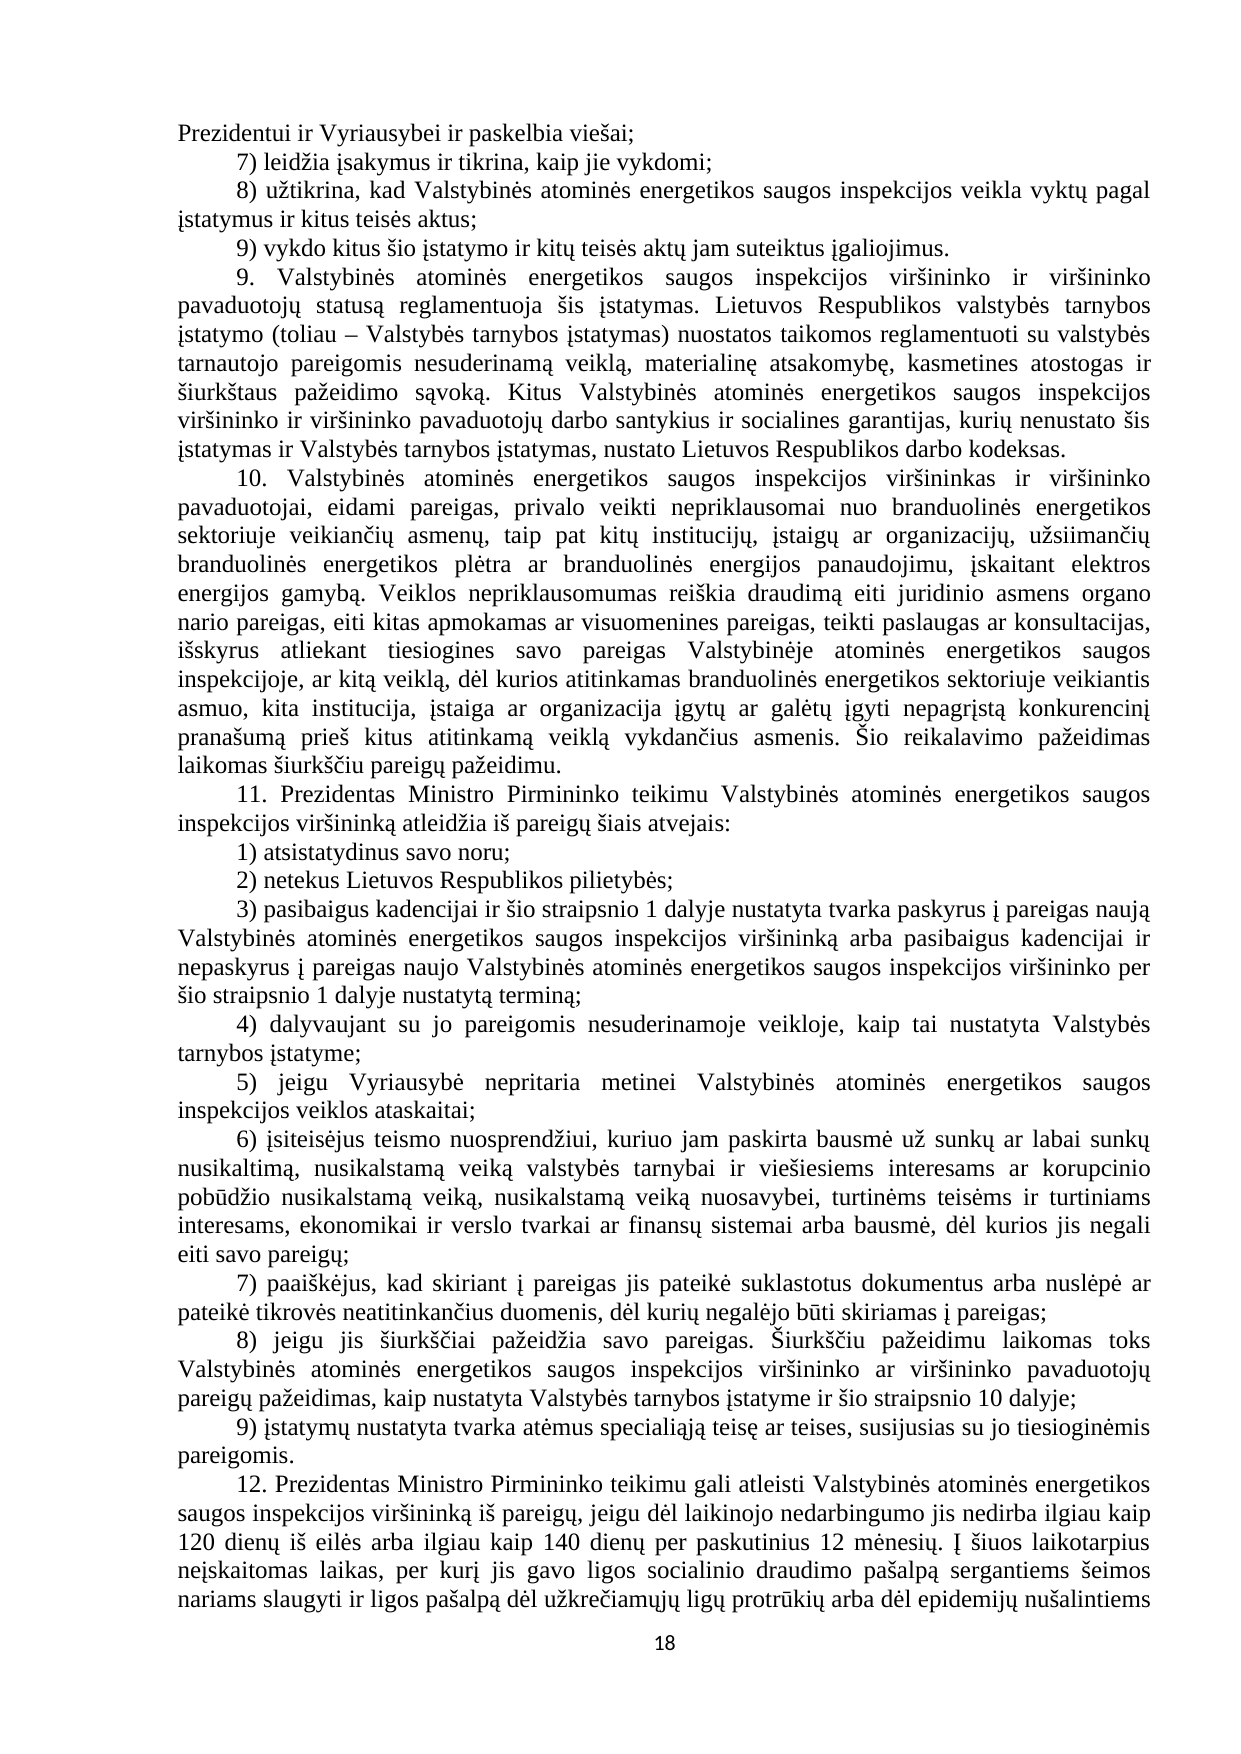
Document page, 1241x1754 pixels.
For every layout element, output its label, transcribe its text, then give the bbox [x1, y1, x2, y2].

text 11. Prezidentas Ministro Pirmininko teikimu Valstybinės atominės energetikos saugos inspekcijos viršininką atleidžia iš pareigų šiais atvejais: [177, 779, 1152, 837]
text Prezidentui ir Vyriausybei ir paskelbia viešai; [177, 118, 1152, 147]
text 7) leidžia įsakymus ir tikrina, kaip jie vykdomi; [177, 147, 1152, 176]
text 8) užtikrina, kad Valstybinės atominės energetikos saugos inspekcijos veikla vyktų pagal įstatymus ir kitus teisės aktus; [177, 176, 1152, 233]
text 4) dalyvaujant su jo pareigomis nesuderinamoje veikloje, kaip tai nustatyta Valstybės tarnybos įstatyme; [177, 1009, 1152, 1067]
text 1) atsistatydinus savo noru; [177, 837, 1152, 866]
text 3) pasibaigus kadencijai ir šio straipsnio 1 dalyje nustatyta tvarka paskyrus į pareigas naują Valstybinės atominės energetikos saugos inspekcijos viršininką arba pasibaigus kadencijai ir nepaskyrus į pareigas naujo Valstybinės atominės energetikos saugos inspekcijos viršininko per šio straipsnio 1 dalyje nustatytą terminą; [177, 894, 1152, 1009]
text 12. Prezidentas Ministro Pirmininko teikimu gali atleisti Valstybinės atominės energetikos saugos inspekcijos viršininką iš pareigų, jeigu dėl laikinojo nedarbingumo jis nedirba ilgiau kaip 120 dienų iš eilės arba ilgiau kaip 140 dienų per paskutinius 12 mėnesių. Į šiuos laikotarpius neįskaitomas laikas, per kurį jis gavo ligos socialinio draudimo pašalpą sergantiems šeimos nariams slaugyti ir ligos pašalpą dėl užkrečiamųjų ligų protrūkių arba dėl epidemijų nušalintiems [177, 1469, 1152, 1613]
text 8) jeigu jis šiurkščiai pažeidžia savo pareigas. Šiurkščiu pažeidimu laikomas toks Valstybinės atominės energetikos saugos inspekcijos viršininko ar viršininko pavaduotojų pareigų pažeidimas, kaip nustatyta Valstybės tarnybos įstatyme ir šio straipsnio 10 dalyje; [177, 1326, 1152, 1412]
text 5) jeigu Vyriausybė nepritaria metinei Valstybinės atominės energetikos saugos inspekcijos veiklos ataskaitai; [177, 1067, 1152, 1124]
text 9) įstatymų nustatyta tvarka atėmus specialiąją teisę ar teises, susijusias su jo tiesioginėmis pareigomis. [177, 1412, 1152, 1469]
text 9. Valstybinės atominės energetikos saugos inspekcijos viršininko ir viršininko pavaduotojų statusą reglamentuoja šis įstatymas. Lietuvos Respublikos valstybės tarnybos įstatymo (toliau – Valstybės tarnybos įstatymas) nuostatos taikomos reglamentuoti su valstybės tarnautojo pareigomis nesuderinamą veiklą, materialinę atsakomybę, kasmetines atostogas ir šiurkštaus pažeidimo sąvoką. Kitus Valstybinės atominės energetikos saugos inspekcijos viršininko ir viršininko pavaduotojų darbo santykius ir socialines garantijas, kurių nenustato šis įstatymas ir Valstybės tarnybos įstatymas, nustato Lietuvos Respublikos darbo kodeksas. [177, 262, 1152, 463]
text 2) netekus Lietuvos Respublikos pilietybės; [177, 866, 1152, 894]
text 10. Valstybinės atominės energetikos saugos inspekcijos viršininkas ir viršininko pavaduotojai, eidami pareigas, privalo veikti nepriklausomai nuo branduolinės energetikos sektoriuje veikiančių asmenų, taip pat kitų institucijų, įstaigų ar organizacijų, užsiimančių branduolinės energetikos plėtra ar branduolinės energijos panaudojimu, įskaitant elektros energijos gamybą. Veiklos nepriklausomumas reiškia draudimą eiti juridinio asmens organo nario pareigas, eiti kitas apmokamas ar visuomenines pareigas, teikti paslaugas ar konsultacijas, išskyrus atliekant tiesiogines savo pareigas Valstybinėje atominės energetikos saugos inspekcijoje, ar kitą veiklą, dėl kurios atitinkamas branduolinės energetikos sektoriuje veikiantis asmuo, kita institucija, įstaiga ar organizacija įgytų ar galėtų įgyti nepagrįstą konkurencinį pranašumą prieš kitus atitinkamą veiklą vykdančius asmenis. Šio reikalavimo pažeidimas laikomas šiurkščiu pareigų pažeidimu. [177, 463, 1152, 779]
text 6) įsiteisėjus teismo nuosprendžiui, kuriuo jam paskirta bausmė už sunkų ar labai sunkų nusikaltimą, nusikalstamą veiką valstybės tarnybai ir viešiesiems interesams ar korupcinio pobūdžio nusikalstamą veiką, nusikalstamą veiką nuosavybei, turtinėms teisėms ir turtiniams interesams, ekonomikai ir verslo tvarkai ar finansų sistemai arba bausmė, dėl kurios jis negali eiti savo pareigų; [177, 1124, 1152, 1268]
text 9) vykdo kitus šio įstatymo ir kitų teisės aktų jam suteiktus įgaliojimus. [177, 233, 1152, 262]
text 7) paaiškėjus, kad skiriant į pareigas jis pateikė suklastotus dokumentus arba nuslėpė ar pateikė tikrovės neatitinkančius duomenis, dėl kurių negalėjo būti skiriamas į pareigas; [177, 1268, 1152, 1326]
